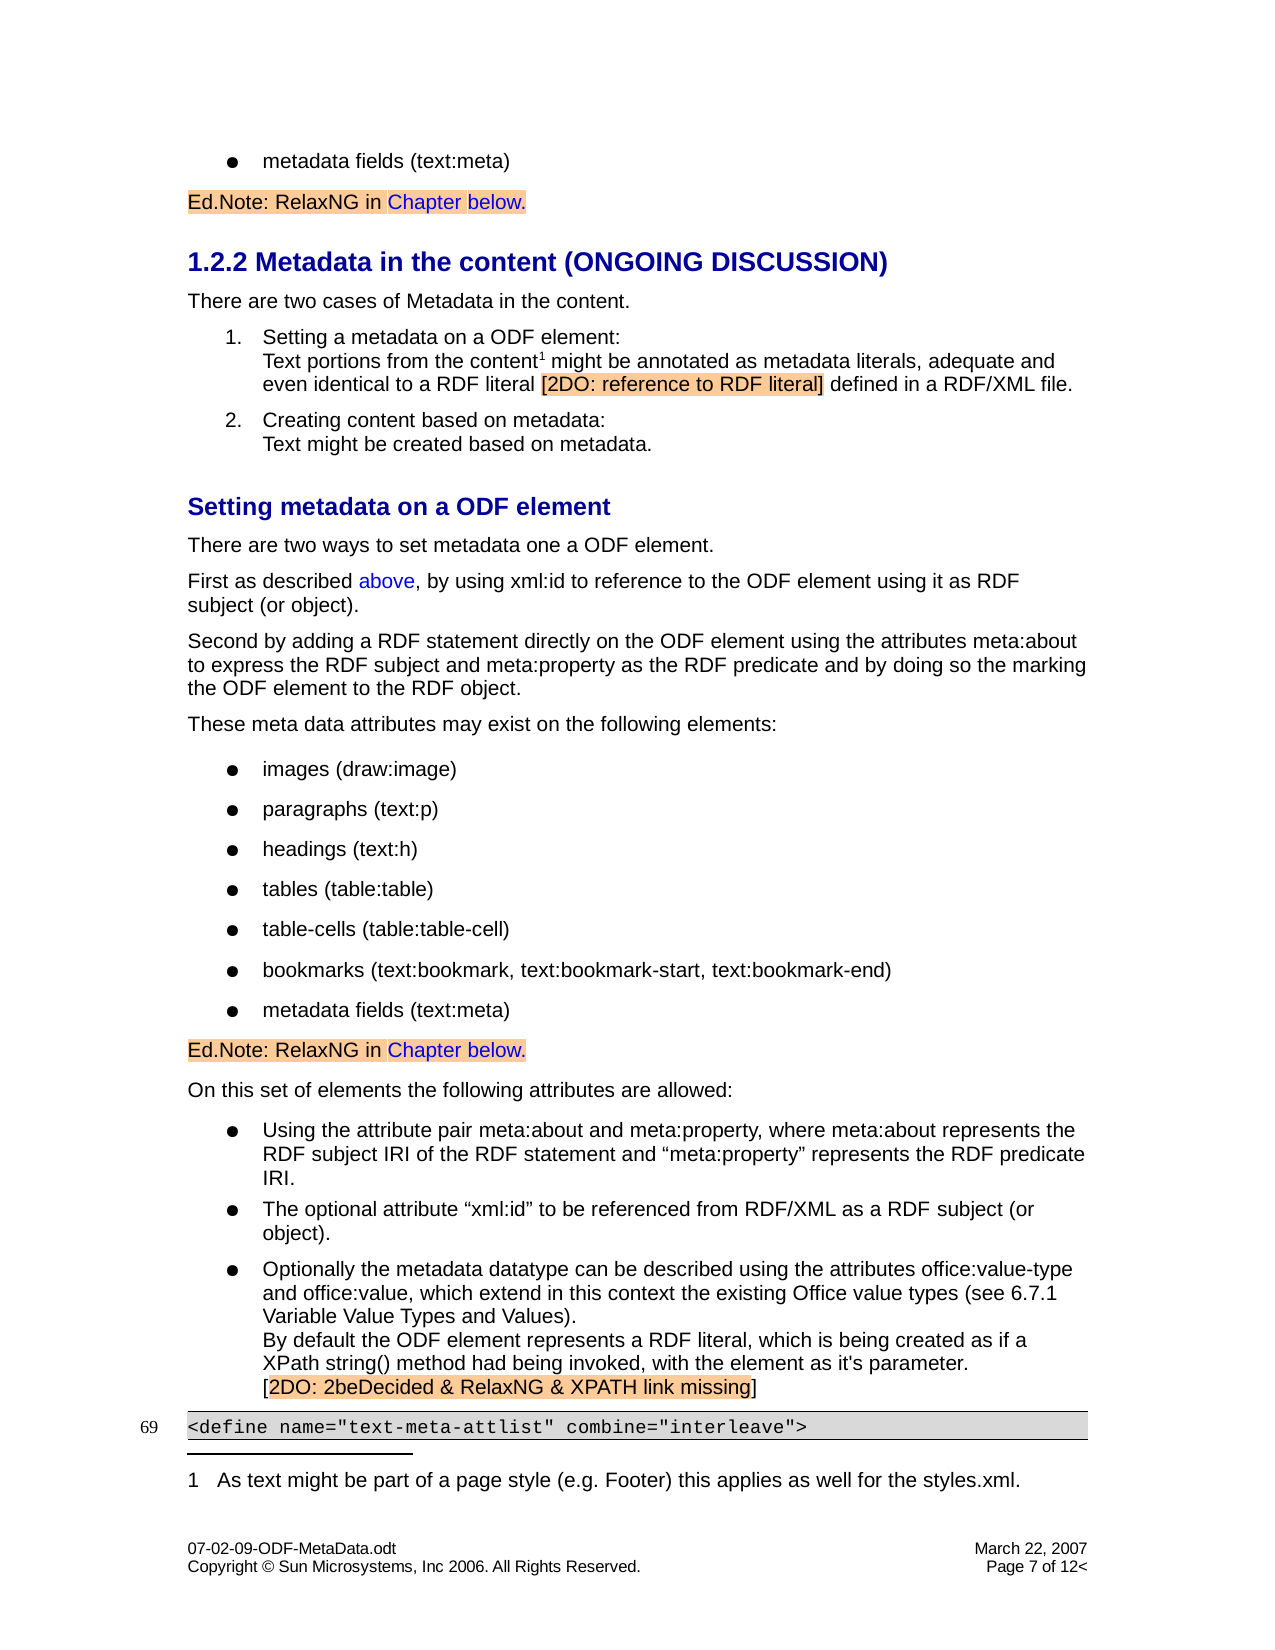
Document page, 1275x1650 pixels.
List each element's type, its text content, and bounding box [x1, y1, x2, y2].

list The optional attribute “xml:id” to be referenced from RDF/XML as a RDF subject (or object). [225, 1198, 1088, 1245]
list Setting a metadata on a ODF element: Text portions from the content might be annotated as metadata literals, adequate and even identical to a RDF literal [2DO: reference to RDF literal] defined in a RDF/XML file. [225, 326, 1088, 396]
list headings (text:h) [225, 837, 1088, 861]
list metadata fields (text:meta) [225, 998, 1088, 1022]
list table-cells (table:table-cell) [225, 918, 1088, 941]
list As text might be part of a page style (e.g. Footer) this applies as well for the styles.xml. [187, 1469, 1088, 1492]
list images (draw:image) [225, 757, 1088, 781]
list Creating content based on metadata: Text might be created based on metadata. [225, 409, 1088, 456]
subtitle Metadata in the content (ONGOING DISCUSSION) [187, 247, 1088, 277]
list metadata fields (text:meta) [225, 150, 1088, 173]
list Optionally the metadata datatype can be described using the attributes office:value-type and office:value, which extend in this context the existing Office value types (see 6.7.1 Variable Value Types and Values). By default the ODF element represents a RDF literal, which is being created as if a XPath string() method had being invoked, with the element as it's parameter. [2DO: 2beDecided & RelaxNG & XPATH link missing] [225, 1257, 1088, 1399]
list tables (table:table) [225, 878, 1088, 901]
text There are two cases of Metadata in the content. [187, 289, 1088, 313]
text Ed.Note: RelaxNG in Chapter below. [526, 190, 1088, 214]
text These meta data attributes may exist on the following elements: [187, 713, 1088, 736]
text There are two ways to set metadata one a ODF element. [187, 534, 1088, 557]
text Ed.Note: RelaxNG in Chapter below. [187, 1038, 1088, 1062]
list paragraphs (text:p) [225, 797, 1088, 821]
subtitle Setting metadata on a ODF element [187, 493, 1088, 521]
text On this set of elements the following attributes are allowed: [187, 1079, 1088, 1102]
text <define name="text-meta-attlist" combine="interleave"> [187, 1412, 1088, 1439]
text Second by adding a RDF statement directly on the ODF element using the attributes meta:about to express the RDF subject and meta:property as the RDF predicate and by doing so the marking the ODF element to the RDF object. [187, 629, 1088, 700]
list bookmarks (text:bookmark, text:bookmark-start, text:bookmark-end) [225, 958, 1088, 982]
list Using the attribute pair meta:about and meta:property, where meta:about represents the RDF subject IRI of the RDF statement and “meta:property” represents the RDF predicate IRI. [225, 1119, 1088, 1189]
text First as described above, by using xml:id to reference to the ODF element using it as RDF subject (or object). [187, 570, 1088, 617]
